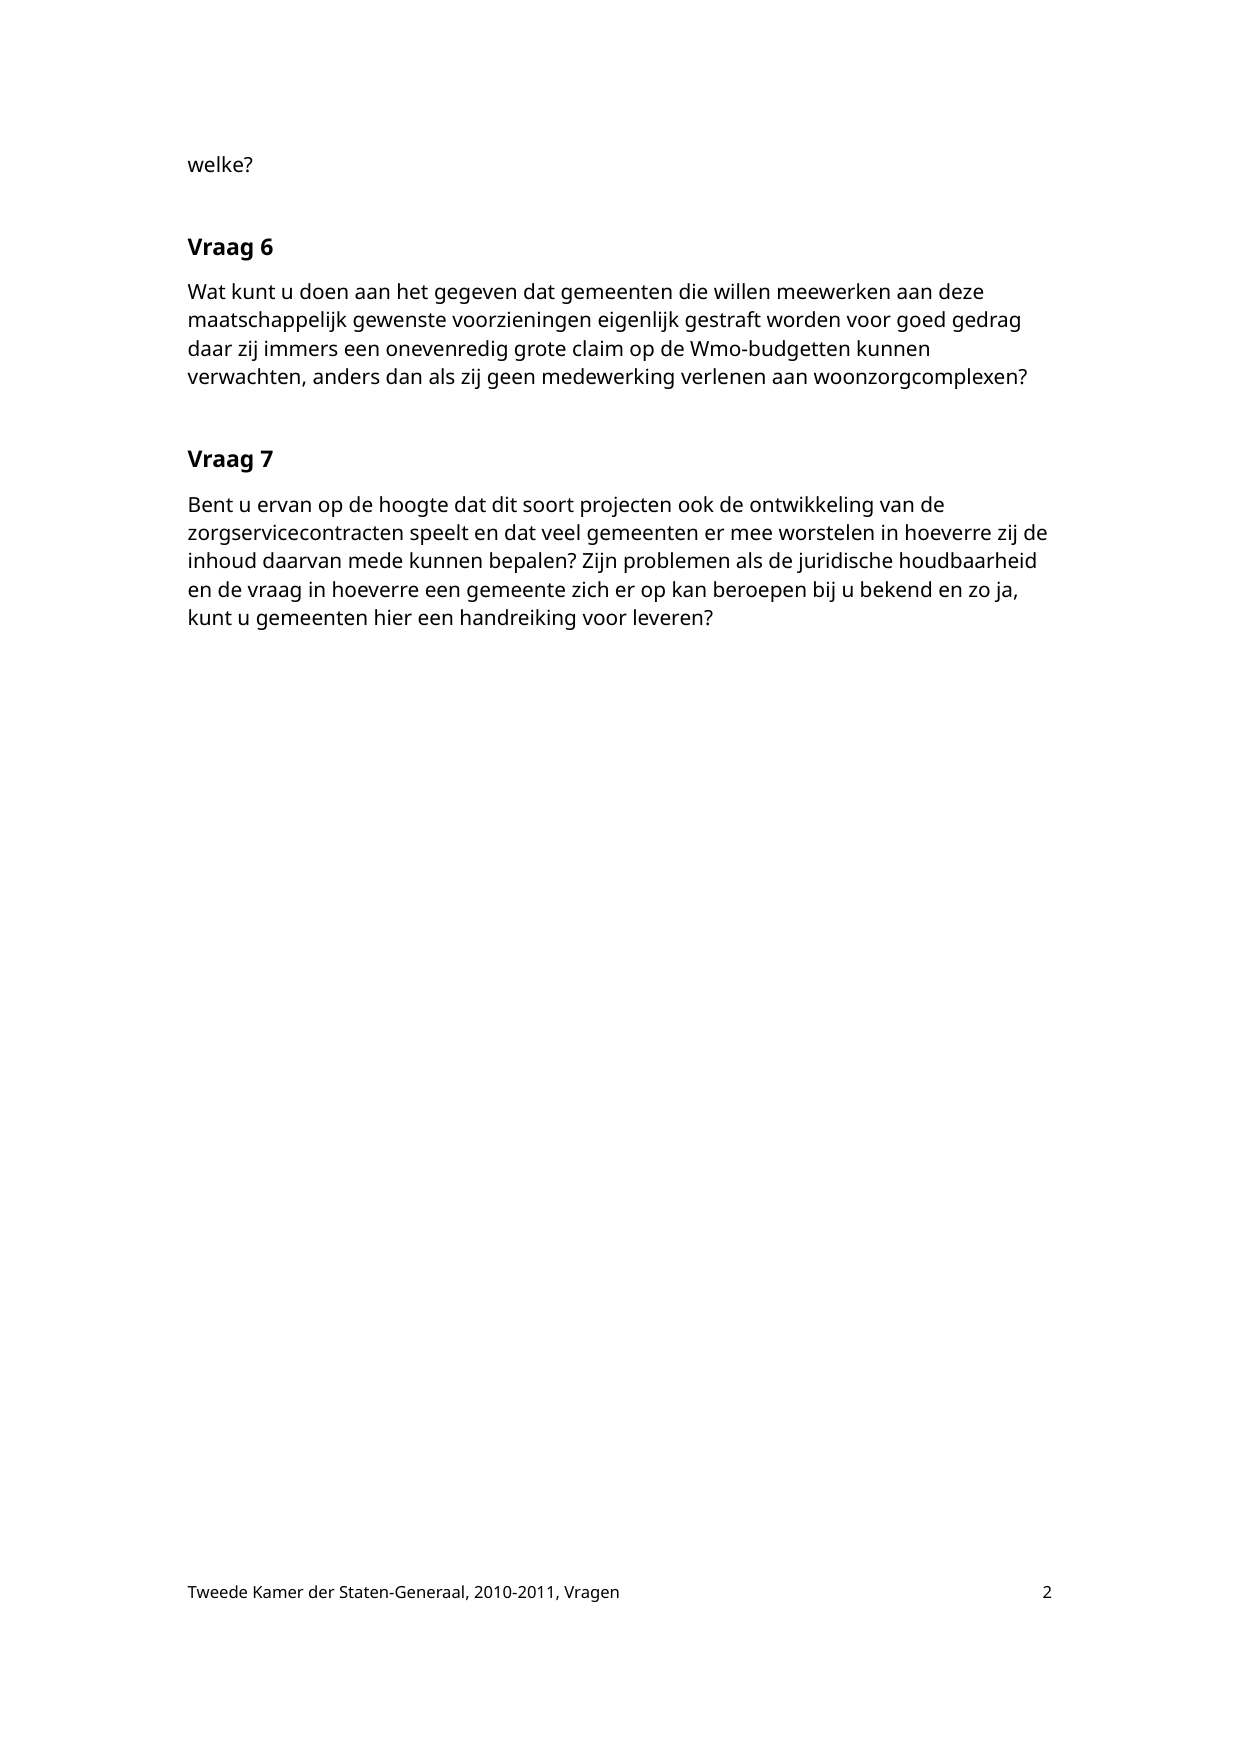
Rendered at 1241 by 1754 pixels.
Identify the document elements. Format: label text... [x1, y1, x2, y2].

text welke? [187, 150, 1053, 178]
text Bent u ervan op de hoogte dat dit soort projecten ook de ontwikkeling van de zorgservicecontracten speelt en dat veel gemeenten er mee worstelen in hoeverre zij de inhoud daarvan mede kunnen bepalen? Zijn problemen als de juridische houdbaarheid en de vraag in hoeverre een gemeente zich er op kan beroepen bij u bekend en zo ja, kunt u gemeenten hier een handreiking voor leveren? [187, 490, 1053, 632]
subtitle Vraag 7 [187, 443, 1053, 475]
subtitle Vraag 6 [187, 231, 1053, 262]
text Wat kunt u doen aan het gegeven dat gemeenten die willen meewerken aan deze maatschappelijk gewenste voorzieningen eigenlijk gestraft worden voor goed gedrag daar zij immers een onevenredig grote claim op de Wmo-budgetten kunnen verwachten, anders dan als zij geen medewerking verlenen aan woonzorgcomplexen? [187, 277, 1053, 391]
